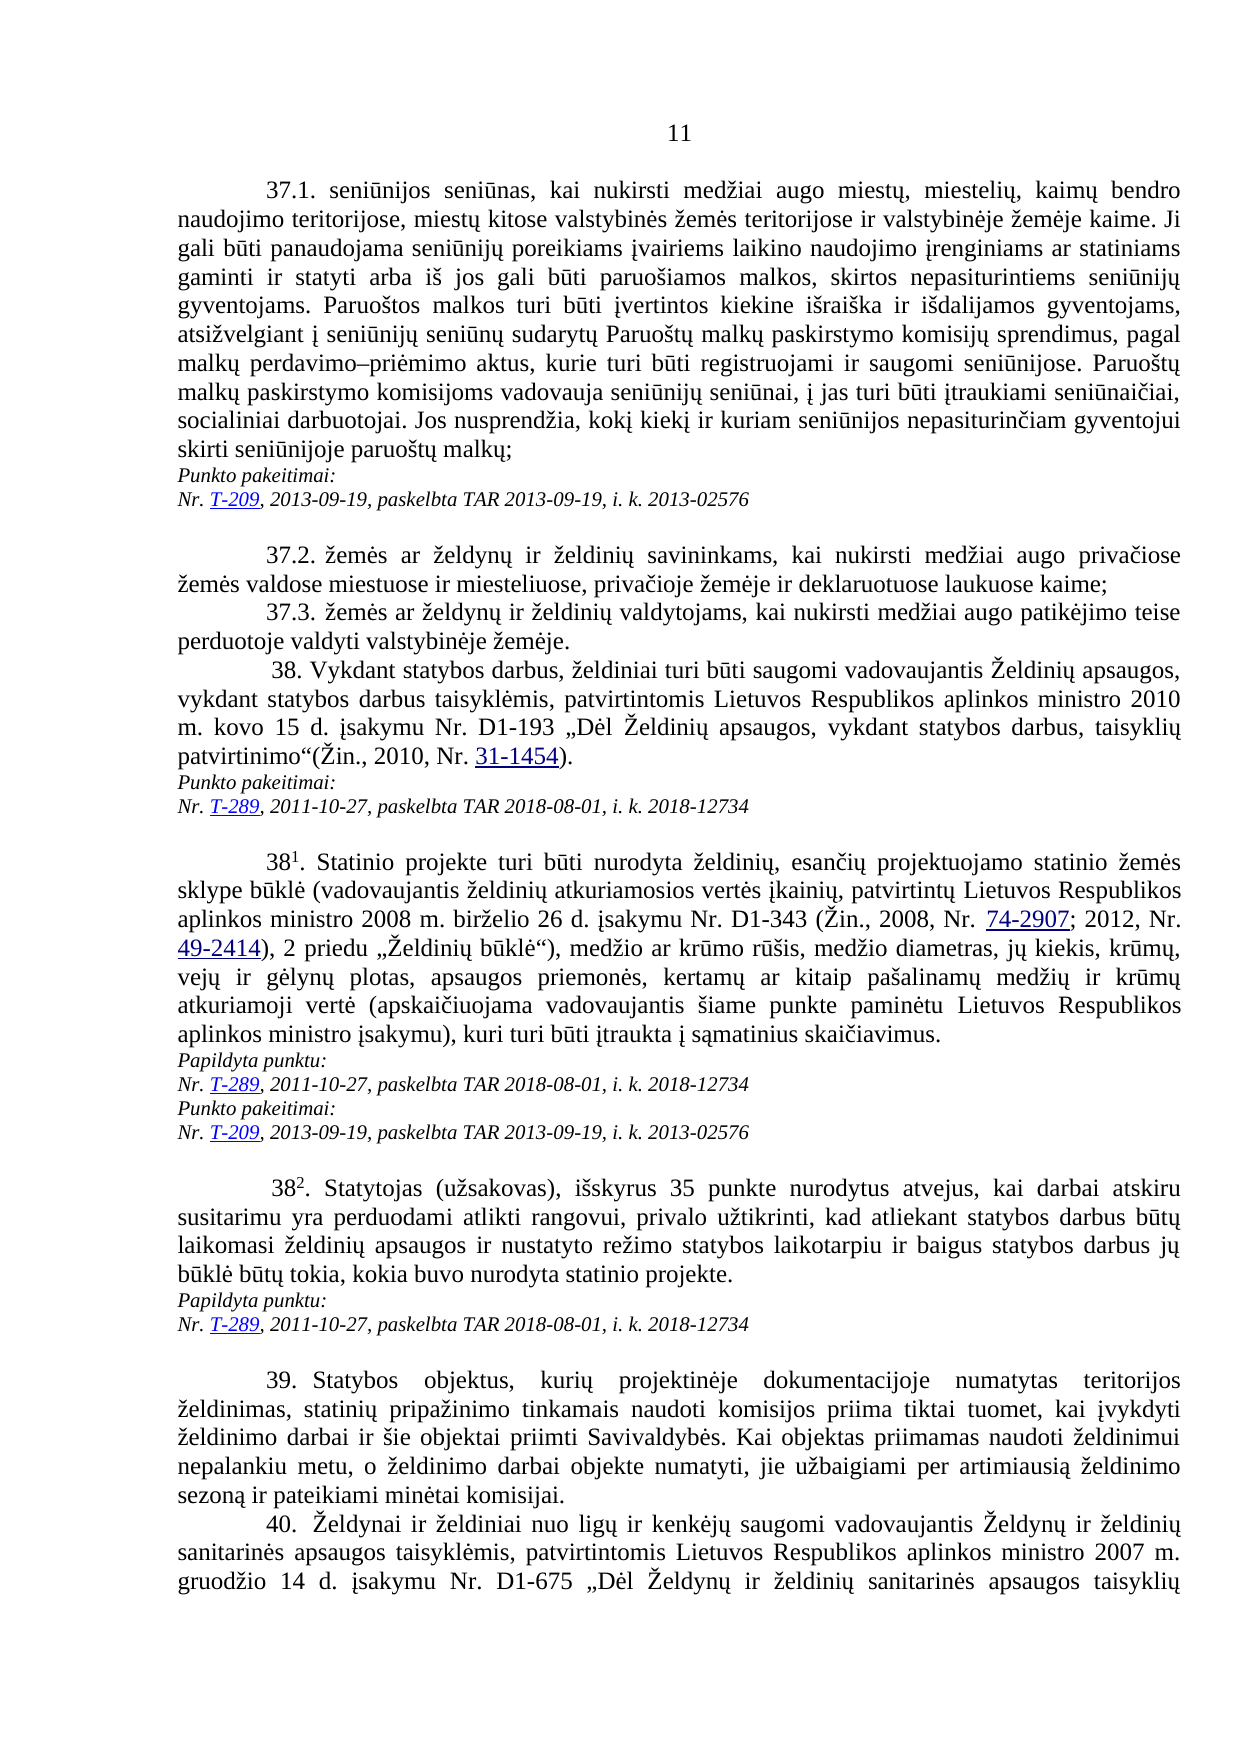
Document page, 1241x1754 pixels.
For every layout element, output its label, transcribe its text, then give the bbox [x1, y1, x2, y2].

text 40. Želdynai ir želdiniai nuo ligų ir kenkėjų saugomi vadovaujantis Želdynų ir želdinių sanitarinės apsaugos taisyklėmis, patvirtintomis Lietuvos Respublikos aplinkos ministro 2007 m. gruodžio 14 d. įsakymu Nr. D1-675 „Dėl Želdynų ir želdinių sanitarinės apsaugos taisyklių [177, 1509, 1181, 1595]
text 37.2. žemės ar želdynų ir želdinių savininkams, kai nukirsti medžiai augo privačiose žemės valdose miestuose ir miesteliuose, privačioje žemėje ir deklaruotuose laukuose kaime; [177, 540, 1181, 597]
text Punkto pakeitimai: [177, 463, 1181, 487]
text Punkto pakeitimai: [177, 1096, 1181, 1120]
text 382. Statytojas (užsakovas), išskyrus 35 punkte nurodytus atvejus, kai darbai atskiru susitarimu yra perduodami atlikti rangovui, privalo užtikrinti, kad atliekant statybos darbus būtų laikomasi želdinių apsaugos ir nustatyto režimo statybos laikotarpiu ir baigus statybos darbus jų būklė būtų tokia, kokia buvo nurodyta statinio projekte. [177, 1173, 1181, 1288]
text 38. Vykdant statybos darbus, želdiniai turi būti saugomi vadovaujantis Želdinių apsaugos, vykdant statybos darbus taisyklėmis, patvirtintomis Lietuvos Respublikos aplinkos ministro 2010 m. kovo 15 d. įsakymu Nr. D1-193 „Dėl Želdinių apsaugos, vykdant statybos darbus, taisyklių patvirtinimo“(Žin., 2010, Nr. 31-1454). [177, 655, 1181, 770]
text Papildyta punktu: [177, 1288, 1181, 1312]
text Nr. T-289, 2011-10-27, paskelbta TAR 2018-08-01, i. k. 2018-12734 [177, 1072, 1181, 1096]
text 37.3. žemės ar želdynų ir želdinių valdytojams, kai nukirsti medžiai augo patikėjimo teise perduotoje valdyti valstybinėje žemėje. [177, 597, 1181, 655]
text 39. Statybos objektus, kurių projektinėje dokumentacijoje numatytas teritorijos želdinimas, statinių pripažinimo tinkamais naudoti komisijos priima tiktai tuomet, kai įvykdyti želdinimo darbai ir šie objektai priimti Savivaldybės. Kai objektas priimamas naudoti želdinimui nepalankiu metu, o želdinimo darbai objekte numatyti, jie užbaigiami per artimiausią želdinimo sezoną ir pateikiami minėtai komisijai. [177, 1365, 1181, 1509]
text Nr. T-289, 2011-10-27, paskelbta TAR 2018-08-01, i. k. 2018-12734 [177, 1312, 1181, 1336]
text Punkto pakeitimai: [177, 770, 1181, 794]
text Nr. T-209, 2013-09-19, paskelbta TAR 2013-09-19, i. k. 2013-02576 [177, 487, 1181, 511]
text Papildyta punktu: [177, 1048, 1181, 1072]
text 381. Statinio projekte turi būti nurodyta želdinių, esančių projektuojamo statinio žemės sklype būklė (vadovaujantis želdinių atkuriamosios vertės įkainių, patvirtintų Lietuvos Respublikos aplinkos ministro 2008 m. birželio 26 d. įsakymu Nr. D1-343 (Žin., 2008, Nr. 74-2907; 2012, Nr. 49-2414), 2 priedu „Želdinių būklė“), medžio ar krūmo rūšis, medžio diametras, jų kiekis, krūmų, vejų ir gėlynų plotas, apsaugos priemonės, kertamų ar kitaip pašalinamų medžių ir krūmų atkuriamoji vertė (apskaičiuojama vadovaujantis šiame punkte paminėtu Lietuvos Respublikos aplinkos ministro įsakymu), kuri turi būti įtraukta į sąmatinius skaičiavimus. [177, 847, 1181, 1048]
text Nr. T-289, 2011-10-27, paskelbta TAR 2018-08-01, i. k. 2018-12734 [177, 794, 1181, 818]
text 37.1. seniūnijos seniūnas, kai nukirsti medžiai augo miestų, miestelių, kaimų bendro naudojimo teritorijose, miestų kitose valstybinės žemės teritorijose ir valstybinėje žemėje kaime. Ji gali būti panaudojama seniūnijų poreikiams įvairiems laikino naudojimo įrenginiams ar statiniams gaminti ir statyti arba iš jos gali būti paruošiamos malkos, skirtos nepasiturintiems seniūnijų gyventojams. Paruoštos malkos turi būti įvertintos kiekine išraiška ir išdalijamos gyventojams, atsižvelgiant į seniūnijų seniūnų sudarytų Paruoštų malkų paskirstymo komisijų sprendimus, pagal malkų perdavimo–priėmimo aktus, kurie turi būti registruojami ir saugomi seniūnijose. Paruoštų malkų paskirstymo komisijoms vadovauja seniūnijų seniūnai, į jas turi būti įtraukiami seniūnaičiai, socialiniai darbuotojai. Jos nusprendžia, kokį kiekį ir kuriam seniūnijos nepasiturinčiam gyventojui skirti seniūnijoje paruoštų malkų; [177, 176, 1181, 463]
text Nr. T-209, 2013-09-19, paskelbta TAR 2013-09-19, i. k. 2013-02576 [177, 1120, 1181, 1144]
